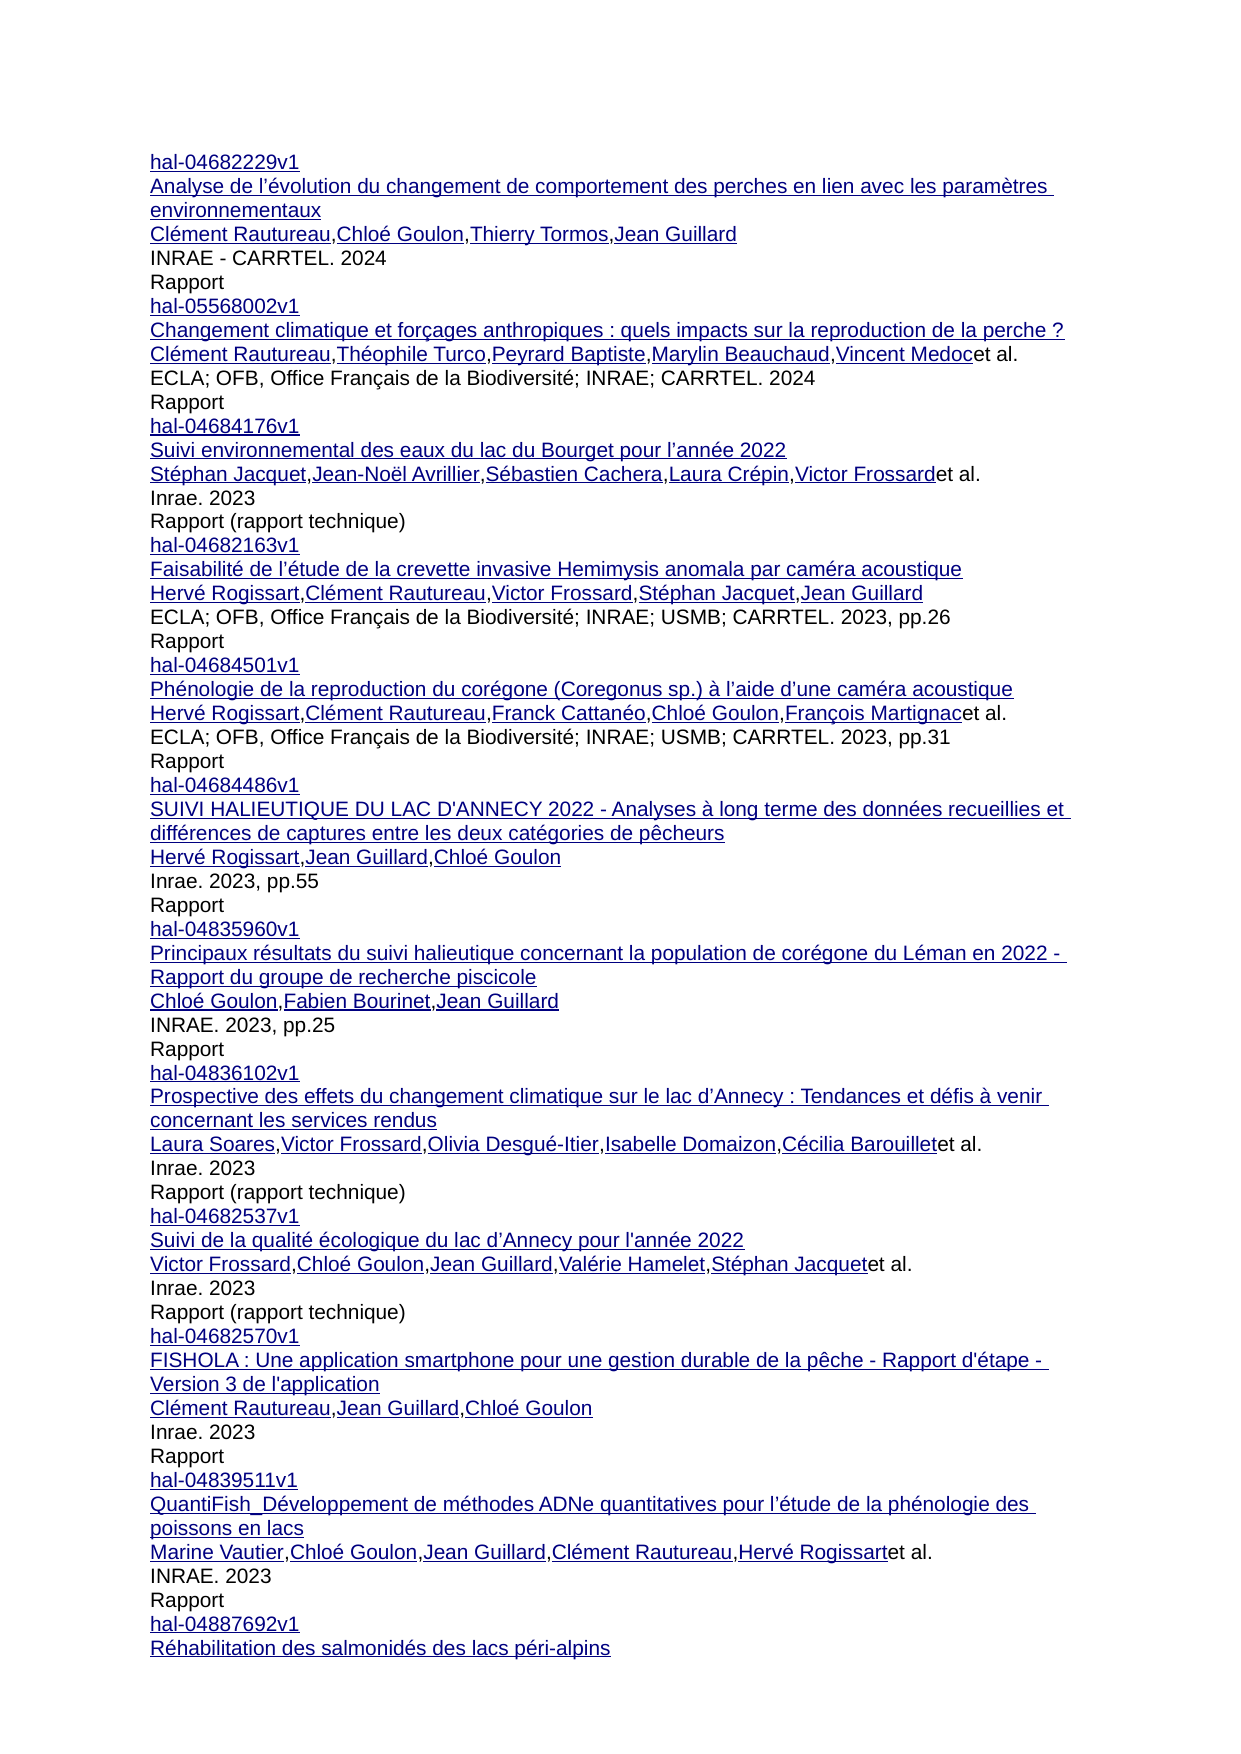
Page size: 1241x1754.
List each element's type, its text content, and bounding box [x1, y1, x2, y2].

table_cell FISHOLA : Une application smartphone pour une gestion durable de la pêche - Rapport d'étape - Version 3 de l'application Clément Rautureau,Jean Guillard,Chloé Goulon Inrae. 2023 Rapport hal-04839511v1 [150, 1348, 1090, 1492]
table_cell Réhabilitation des salmonidés des lacs péri-alpins [150, 1635, 1090, 1659]
table_cell Suivi environnemental des eaux du lac du Bourget pour l’année 2022 Stéphan Jacquet,Jean-Noël Avrillier,Sébastien Cachera,Laura Crépin,Victor Frossardet al. Inrae. 2023 Rapport (rapport technique) hal-04682163v1 [150, 438, 1090, 557]
table_cell Phénologie de la reproduction du corégone (Coregonus sp.) à l’aide d’une caméra acoustique Hervé Rogissart,Clément Rautureau,Franck Cattanéo,Chloé Goulon,François Martignacet al. ECLA; OFB, Office Français de la Biodiversité; INRAE; USMB; CARRTEL. 2023, pp.31 Rapport hal-04684486v1 [150, 677, 1090, 797]
table_cell Principaux résultats du suivi halieutique concernant la population de corégone du Léman en 2022 - Rapport du groupe de recherche piscicole Chloé Goulon,Fabien Bourinet,Jean Guillard INRAE. 2023, pp.25 Rapport hal-04836102v1 [150, 941, 1090, 1084]
table_cell Analyse de l’évolution du changement de comportement des perches en lien avec les paramètres environnementaux Clément Rautureau,Chloé Goulon,Thierry Tormos,Jean Guillard INRAE - CARRTEL. 2024 Rapport hal-05568002v1 [150, 174, 1090, 318]
table_cell Faisabilité de l’étude de la crevette invasive Hemimysis anomala par caméra acoustique Hervé Rogissart,Clément Rautureau,Victor Frossard,Stéphan Jacquet,Jean Guillard ECLA; OFB, Office Français de la Biodiversité; INRAE; USMB; CARRTEL. 2023, pp.26 Rapport hal-04684501v1 [150, 557, 1090, 677]
table_cell QuantiFish_Développement de méthodes ADNe quantitatives pour l’étude de la phénologie des poissons en lacs Marine Vautier,Chloé Goulon,Jean Guillard,Clément Rautureau,Hervé Rogissartet al. INRAE. 2023 Rapport hal-04887692v1 [150, 1492, 1090, 1635]
table_cell hal-04682229v1 [150, 150, 1090, 174]
table_cell Suivi de la qualité écologique du lac d’Annecy pour l'année 2022 Victor Frossard,Chloé Goulon,Jean Guillard,Valérie Hamelet,Stéphan Jacquetet al. Inrae. 2023 Rapport (rapport technique) hal-04682570v1 [150, 1228, 1090, 1348]
table_cell SUIVI HALIEUTIQUE DU LAC D'ANNECY 2022 - Analyses à long terme des données recueillies et différences de captures entre les deux catégories de pêcheurs Hervé Rogissart,Jean Guillard,Chloé Goulon Inrae. 2023, pp.55 Rapport hal-04835960v1 [150, 797, 1090, 941]
table_cell Prospective des effets du changement climatique sur le lac d’Annecy : Tendances et défis à venir concernant les services rendus Laura Soares,Victor Frossard,Olivia Desgué-Itier,Isabelle Domaizon,Cécilia Barouilletet al. Inrae. 2023 Rapport (rapport technique) hal-04682537v1 [150, 1084, 1090, 1228]
table_cell Changement climatique et forçages anthropiques : quels impacts sur la reproduction de la perche ? Clément Rautureau,Théophile Turco,Peyrard Baptiste,Marylin Beauchaud,Vincent Medocet al. ECLA; OFB, Office Français de la Biodiversité; INRAE; CARRTEL. 2024 Rapport hal-04684176v1 [150, 318, 1090, 437]
